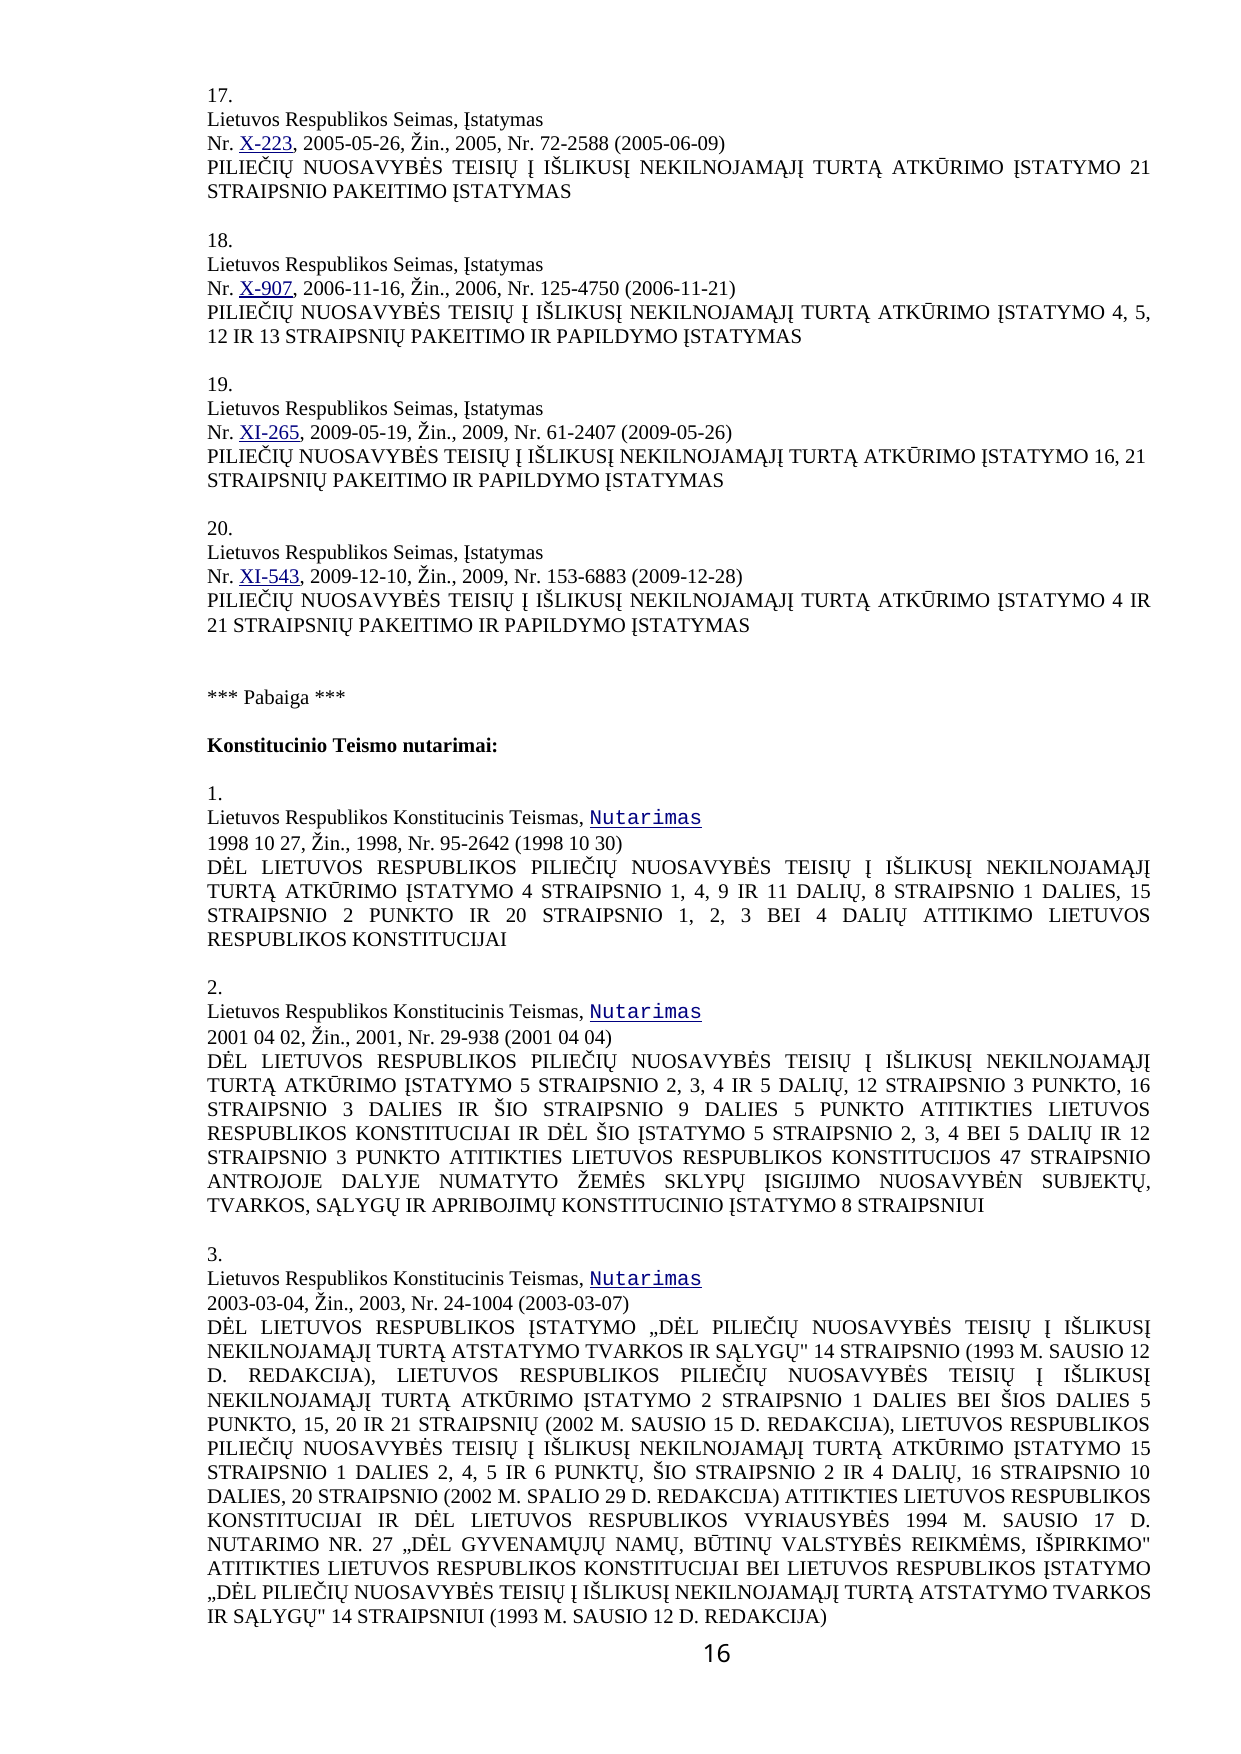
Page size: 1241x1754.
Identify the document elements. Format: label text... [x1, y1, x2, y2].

text Nr. X-223, 2005-05-26, Žin., 2005, Nr. 72-2588 (2005-06-09) [207, 131, 1152, 155]
text PILIEČIŲ NUOSAVYBĖS TEISIŲ Į IŠLIKUSĮ NEKILNOJAMĄJĮ TURTĄ ATKŪRIMO ĮSTATYMO 4 IR 21 STRAIPSNIŲ PAKEITIMO IR PAPILDYMO ĮSTATYMAS [207, 588, 1152, 637]
text DĖL LIETUVOS RESPUBLIKOS ĮSTATYMO „DĖL PILIEČIŲ NUOSAVYBĖS TEISIŲ Į IŠLIKUSĮ NEKILNOJAMĄJĮ TURTĄ ATSTATYMO TVARKOS IR SĄLYGŲ" 14 STRAIPSNIO (1993 M. SAUSIO 12 D. REDAKCIJA), LIETUVOS RESPUBLIKOS PILIEČIŲ NUOSAVYBĖS TEISIŲ Į IŠLIKUSĮ NEKILNOJAMĄJĮ TURTĄ ATKŪRIMO ĮSTATYMO 2 STRAIPSNIO 1 DALIES BEI ŠIOS DALIES 5 PUNKTO, 15, 20 IR 21 STRAIPSNIŲ (2002 M. SAUSIO 15 D. REDAKCIJA), LIETUVOS RESPUBLIKOS PILIEČIŲ NUOSAVYBĖS TEISIŲ Į IŠLIKUSĮ NEKILNOJAMĄJĮ TURTĄ ATKŪRIMO ĮSTATYMO 15 STRAIPSNIO 1 DALIES 2, 4, 5 IR 6 PUNKTŲ, ŠIO STRAIPSNIO 2 IR 4 DALIŲ, 16 STRAIPSNIO 10 DALIES, 20 STRAIPSNIO (2002 M. SPALIO 29 D. REDAKCIJA) ATITIKTIES LIETUVOS RESPUBLIKOS KONSTITUCIJAI IR DĖL LIETUVOS RESPUBLIKOS VYRIAUSYBĖS 1994 M. SAUSIO 17 D. NUTARIMO NR. 27 „DĖL GYVENAMŲJŲ NAMŲ, BŪTINŲ VALSTYBĖS REIKMĖMS, IŠPIRKIMO" ATITIKTIES LIETUVOS RESPUBLIKOS KONSTITUCIJAI BEI LIETUVOS RESPUBLIKOS ĮSTATYMO „DĖL PILIEČIŲ NUOSAVYBĖS TEISIŲ Į IŠLIKUSĮ NEKILNOJAMĄJĮ TURTĄ ATSTATYMO TVARKOS IR SĄLYGŲ" 14 STRAIPSNIUI (1993 M. SAUSIO 12 D. REDAKCIJA) [207, 1315, 1152, 1628]
text 2001 04 02, Žin., 2001, Nr. 29-938 (2001 04 04) [207, 1025, 1152, 1049]
text 20. [207, 516, 1152, 540]
text 19. [207, 372, 1152, 396]
text 1998 10 27, Žin., 1998, Nr. 95-2642 (1998 10 30) [207, 831, 1152, 855]
text Lietuvos Respublikos Seimas, Įstatymas [207, 107, 1152, 131]
text DĖL LIETUVOS RESPUBLIKOS PILIEČIŲ NUOSAVYBĖS TEISIŲ Į IŠLIKUSĮ NEKILNOJAMĄJĮ TURTĄ ATKŪRIMO ĮSTATYMO 5 STRAIPSNIO 2, 3, 4 IR 5 DALIŲ, 12 STRAIPSNIO 3 PUNKTO, 16 STRAIPSNIO 3 DALIES IR ŠIO STRAIPSNIO 9 DALIES 5 PUNKTO ATITIKTIES LIETUVOS RESPUBLIKOS KONSTITUCIJAI IR DĖL ŠIO ĮSTATYMO 5 STRAIPSNIO 2, 3, 4 BEI 5 DALIŲ IR 12 STRAIPSNIO 3 PUNKTO ATITIKTIES LIETUVOS RESPUBLIKOS KONSTITUCIJOS 47 STRAIPSNIO ANTROJOJE DALYJE NUMATYTO ŽEMĖS SKLYPŲ ĮSIGIJIMO NUOSAVYBĖN SUBJEKTŲ, TVARKOS, SĄLYGŲ IR APRIBOJIMŲ KONSTITUCINIO ĮSTATYMO 8 STRAIPSNIUI [207, 1049, 1152, 1217]
text Lietuvos Respublikos Seimas, Įstatymas [207, 252, 1152, 276]
text Lietuvos Respublikos Konstitucinis Teismas, Nutarimas [207, 999, 1152, 1025]
text 17. [207, 83, 1152, 107]
text Nr. X-907, 2006-11-16, Žin., 2006, Nr. 125-4750 (2006-11-21) [207, 276, 1152, 300]
text Lietuvos Respublikos Konstitucinis Teismas, Nutarimas [207, 1266, 1152, 1291]
text PILIEČIŲ NUOSAVYBĖS TEISIŲ Į IŠLIKUSĮ NEKILNOJAMĄJĮ TURTĄ ATKŪRIMO ĮSTATYMO 16, 21 STRAIPSNIŲ PAKEITIMO IR PAPILDYMO ĮSTATYMAS [207, 444, 1152, 492]
text Lietuvos Respublikos Konstitucinis Teismas, Nutarimas [207, 805, 1152, 831]
text 3. [207, 1241, 1152, 1266]
text PILIEČIŲ NUOSAVYBĖS TEISIŲ Į IŠLIKUSĮ NEKILNOJAMĄJĮ TURTĄ ATKŪRIMO ĮSTATYMO 21 STRAIPSNIO PAKEITIMO ĮSTATYMAS [207, 155, 1152, 203]
text 1. [207, 781, 1152, 805]
text Nr. XI-543, 2009-12-10, Žin., 2009, Nr. 153-6883 (2009-12-28) [207, 564, 1152, 588]
text 18. [207, 227, 1152, 252]
text Lietuvos Respublikos Seimas, Įstatymas [207, 540, 1152, 564]
text Konstitucinio Teismo nutarimai: [207, 733, 1152, 757]
text Lietuvos Respublikos Seimas, Įstatymas [207, 396, 1152, 420]
text DĖL LIETUVOS RESPUBLIKOS PILIEČIŲ NUOSAVYBĖS TEISIŲ Į IŠLIKUSĮ NEKILNOJAMĄJĮ TURTĄ ATKŪRIMO ĮSTATYMO 4 STRAIPSNIO 1, 4, 9 IR 11 DALIŲ, 8 STRAIPSNIO 1 DALIES, 15 STRAIPSNIO 2 PUNKTO IR 20 STRAIPSNIO 1, 2, 3 BEI 4 DALIŲ ATITIKIMO LIETUVOS RESPUBLIKOS KONSTITUCIJAI [207, 855, 1152, 951]
text 2003-03-04, Žin., 2003, Nr. 24-1004 (2003-03-07) [207, 1291, 1152, 1315]
text PILIEČIŲ NUOSAVYBĖS TEISIŲ Į IŠLIKUSĮ NEKILNOJAMĄJĮ TURTĄ ATKŪRIMO ĮSTATYMO 4, 5, 12 IR 13 STRAIPSNIŲ PAKEITIMO IR PAPILDYMO ĮSTATYMAS [207, 300, 1152, 348]
text *** Pabaiga *** [207, 685, 1152, 709]
text Nr. XI-265, 2009-05-19, Žin., 2009, Nr. 61-2407 (2009-05-26) [207, 420, 1152, 444]
text 2. [207, 975, 1152, 999]
